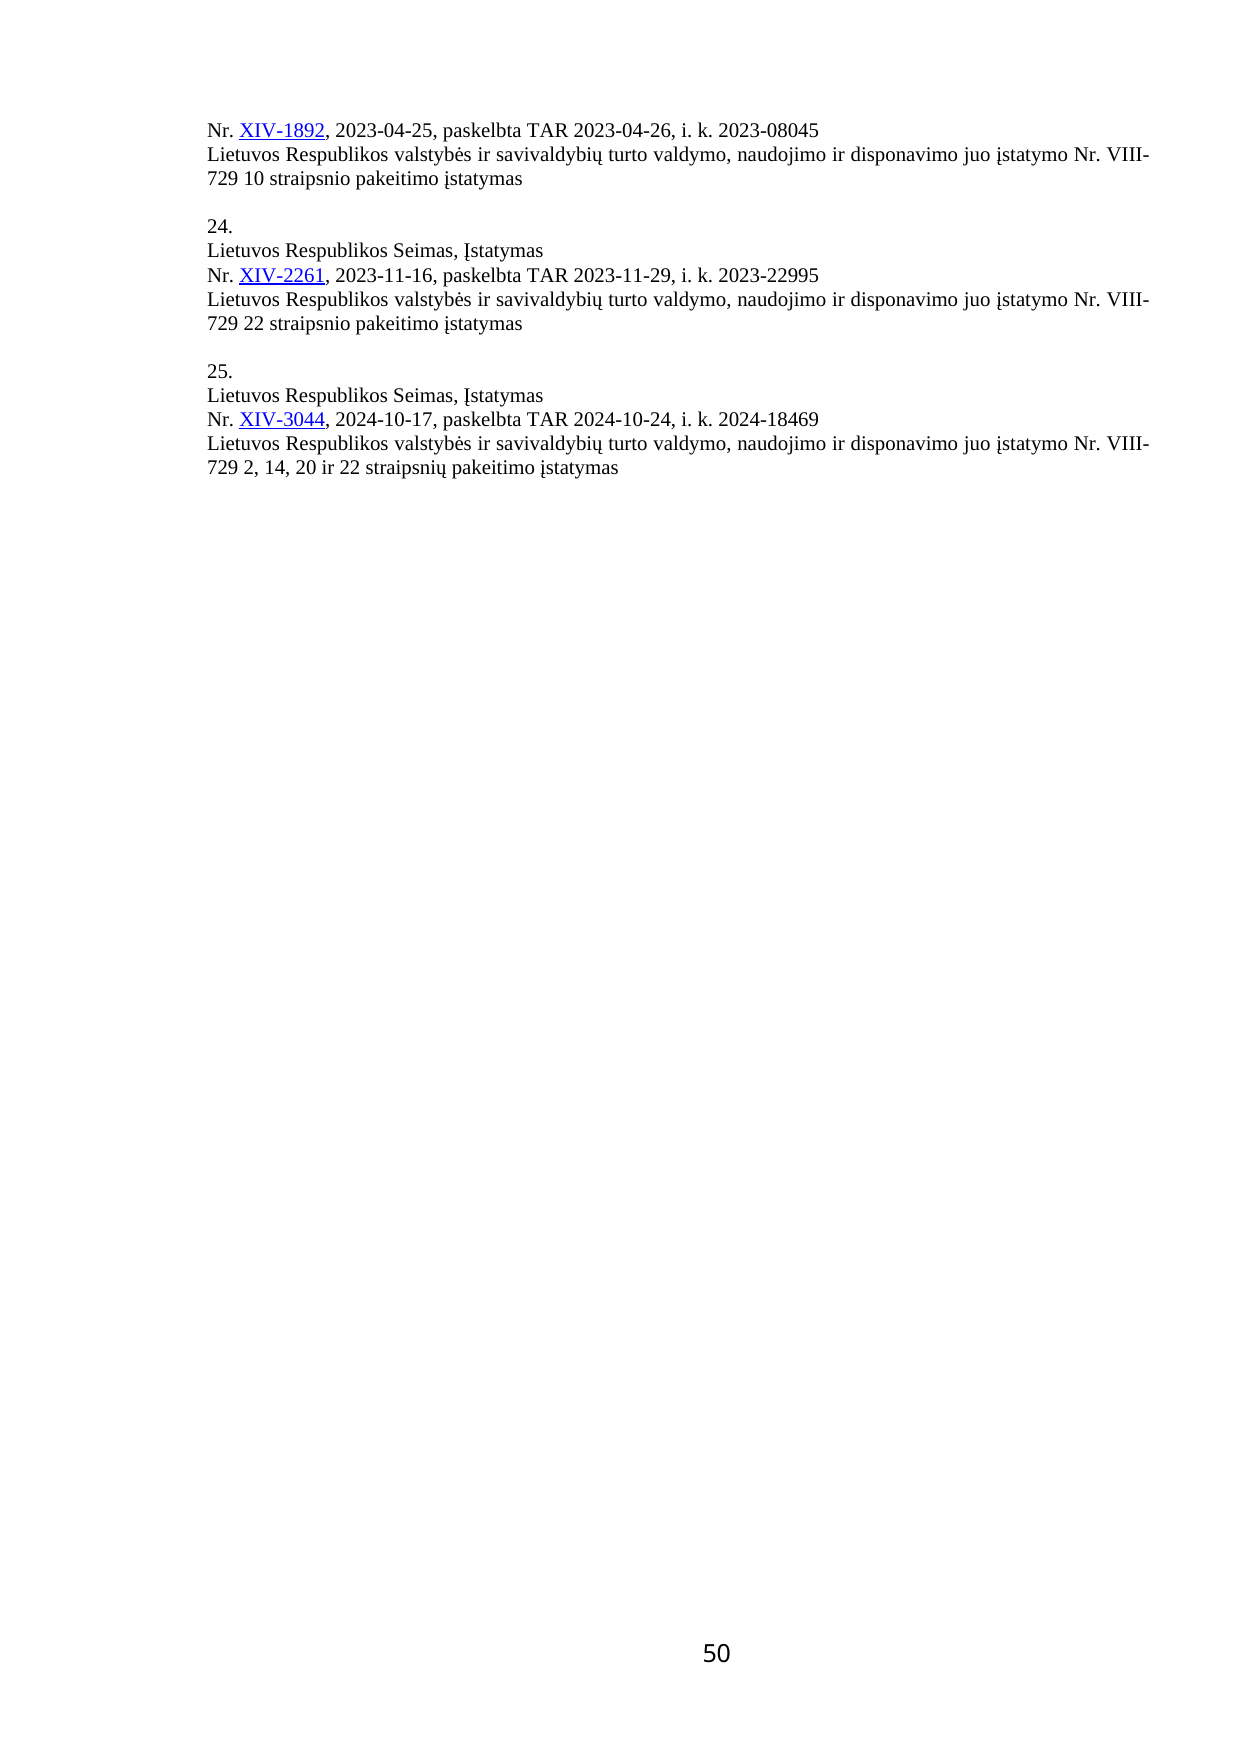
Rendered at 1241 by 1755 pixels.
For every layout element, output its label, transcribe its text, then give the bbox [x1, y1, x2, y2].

text 24. [207, 214, 1152, 238]
text Lietuvos Respublikos Seimas, Įstatymas [207, 383, 1152, 407]
text Lietuvos Respublikos valstybės ir savivaldybių turto valdymo, naudojimo ir disponavimo juo įstatymo Nr. VIII-729 2, 14, 20 ir 22 straipsnių pakeitimo įstatymas [207, 431, 1152, 479]
text Lietuvos Respublikos valstybės ir savivaldybių turto valdymo, naudojimo ir disponavimo juo įstatymo Nr. VIII-729 22 straipsnio pakeitimo įstatymas [207, 287, 1152, 335]
text Nr. XIV-2261, 2023-11-16, paskelbta TAR 2023-11-29, i. k. 2023-22995 [207, 262, 1152, 287]
text Lietuvos Respublikos valstybės ir savivaldybių turto valdymo, naudojimo ir disponavimo juo įstatymo Nr. VIII-729 10 straipsnio pakeitimo įstatymas [207, 142, 1152, 190]
text Lietuvos Respublikos Seimas, Įstatymas [207, 238, 1152, 262]
text Nr. XIV-1892, 2023-04-25, paskelbta TAR 2023-04-26, i. k. 2023-08045 [207, 118, 1152, 142]
text Nr. XIV-3044, 2024-10-17, paskelbta TAR 2024-10-24, i. k. 2024-18469 [207, 407, 1152, 431]
text 25. [207, 359, 1152, 383]
